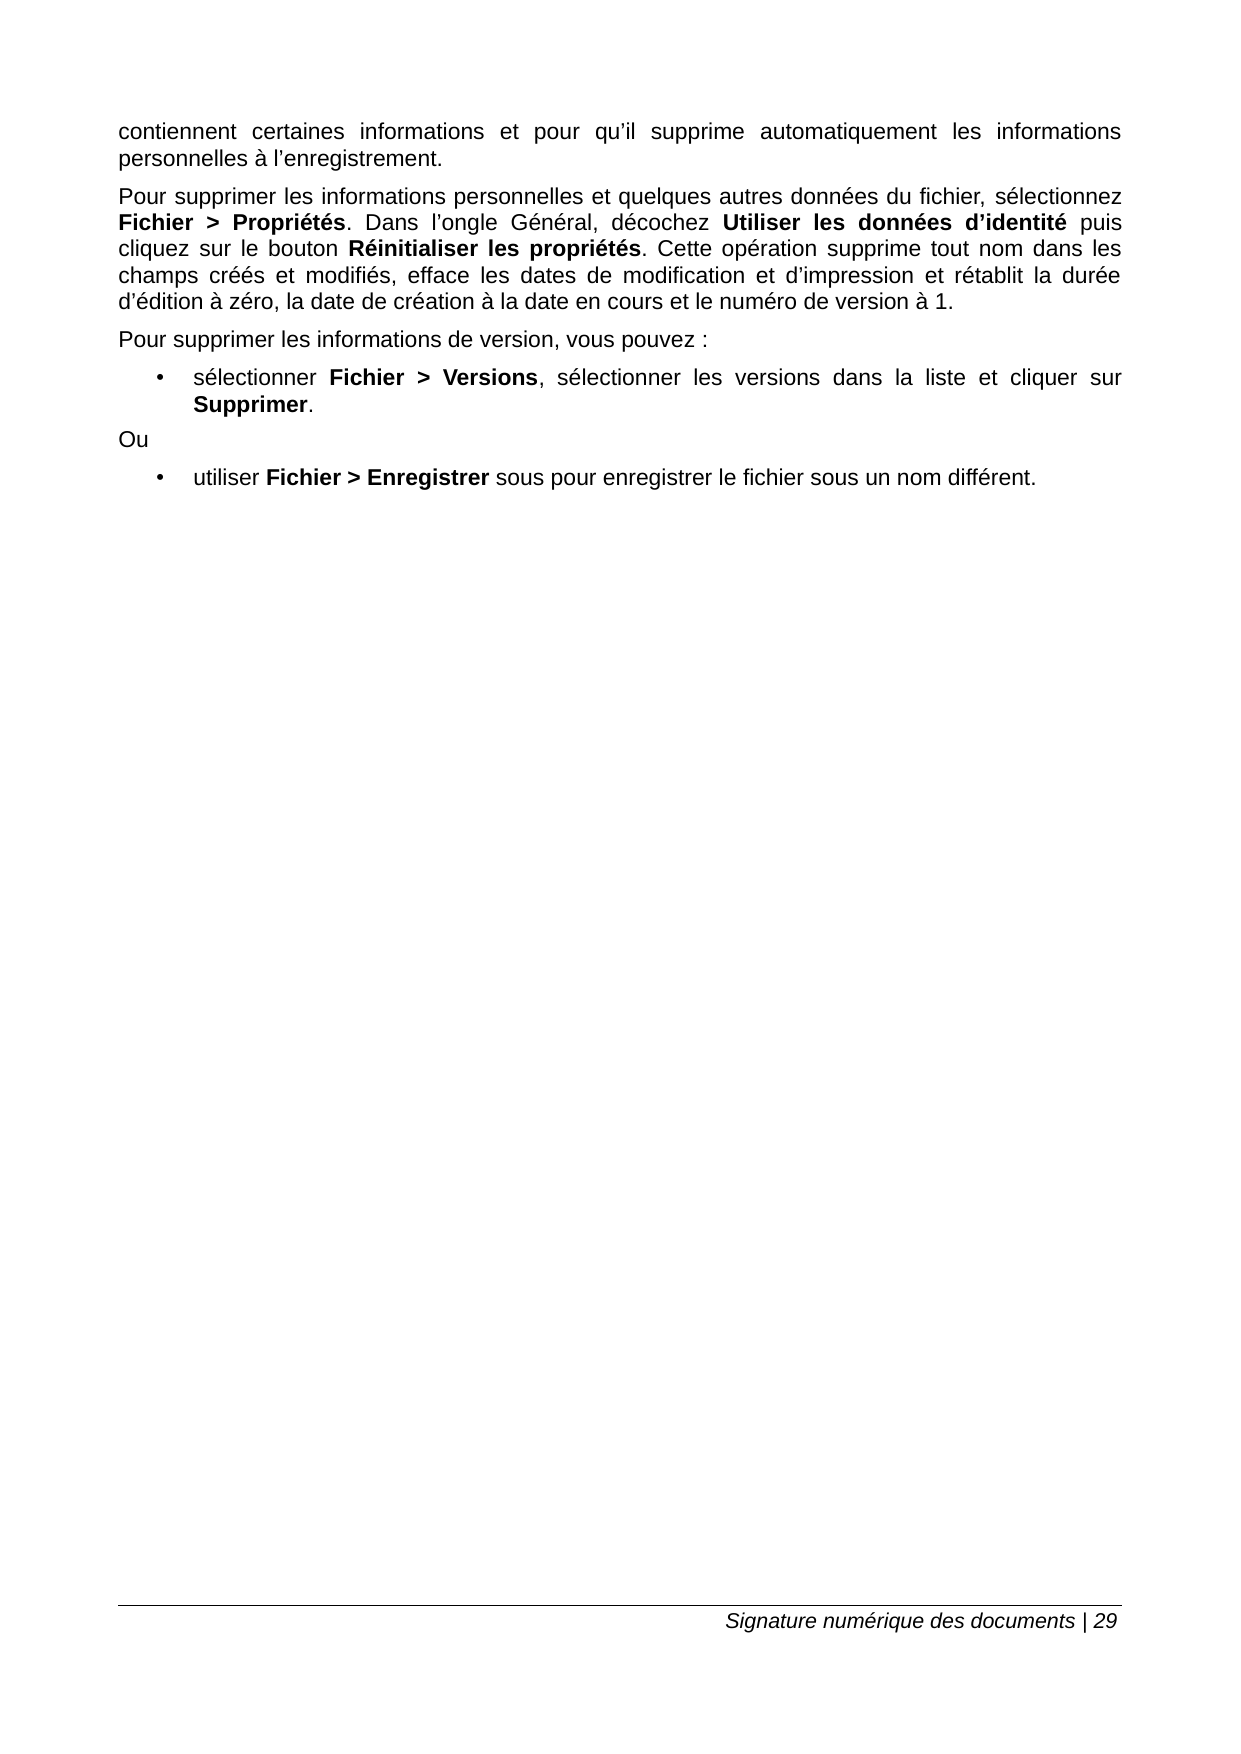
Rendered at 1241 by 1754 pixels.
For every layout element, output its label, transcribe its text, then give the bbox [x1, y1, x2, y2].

text Pour supprimer les informations personnelles et quelques autres données du fichier, sélectionnez Fichier > Propriétés. Dans l’ongle Général, décochez Utiliser les données d’identité puis cliquez sur le bouton Réinitialiser les propriétés. Cette opération supprime tout nom dans les champs créés et modifiés, efface les dates de modification et d’impression et rétablit la durée d’édition à zéro, la date de création à la date en cours et le numéro de version à 1. [118, 183, 1122, 314]
list utiliser Fichier > Enregistrer sous pour enregistrer le fichier sous un nom différent. [156, 464, 1122, 490]
text Ou [118, 426, 1122, 452]
text contiennent certaines informations et pour qu’il supprime automatiquement les informations personnelles à l’enregistrement. [118, 118, 1122, 171]
list sélectionner Fichier > Versions, sélectionner les versions dans la liste et cliquer sur Supprimer. [156, 364, 1122, 417]
text Pour supprimer les informations de version, vous pouvez : [118, 326, 1122, 352]
